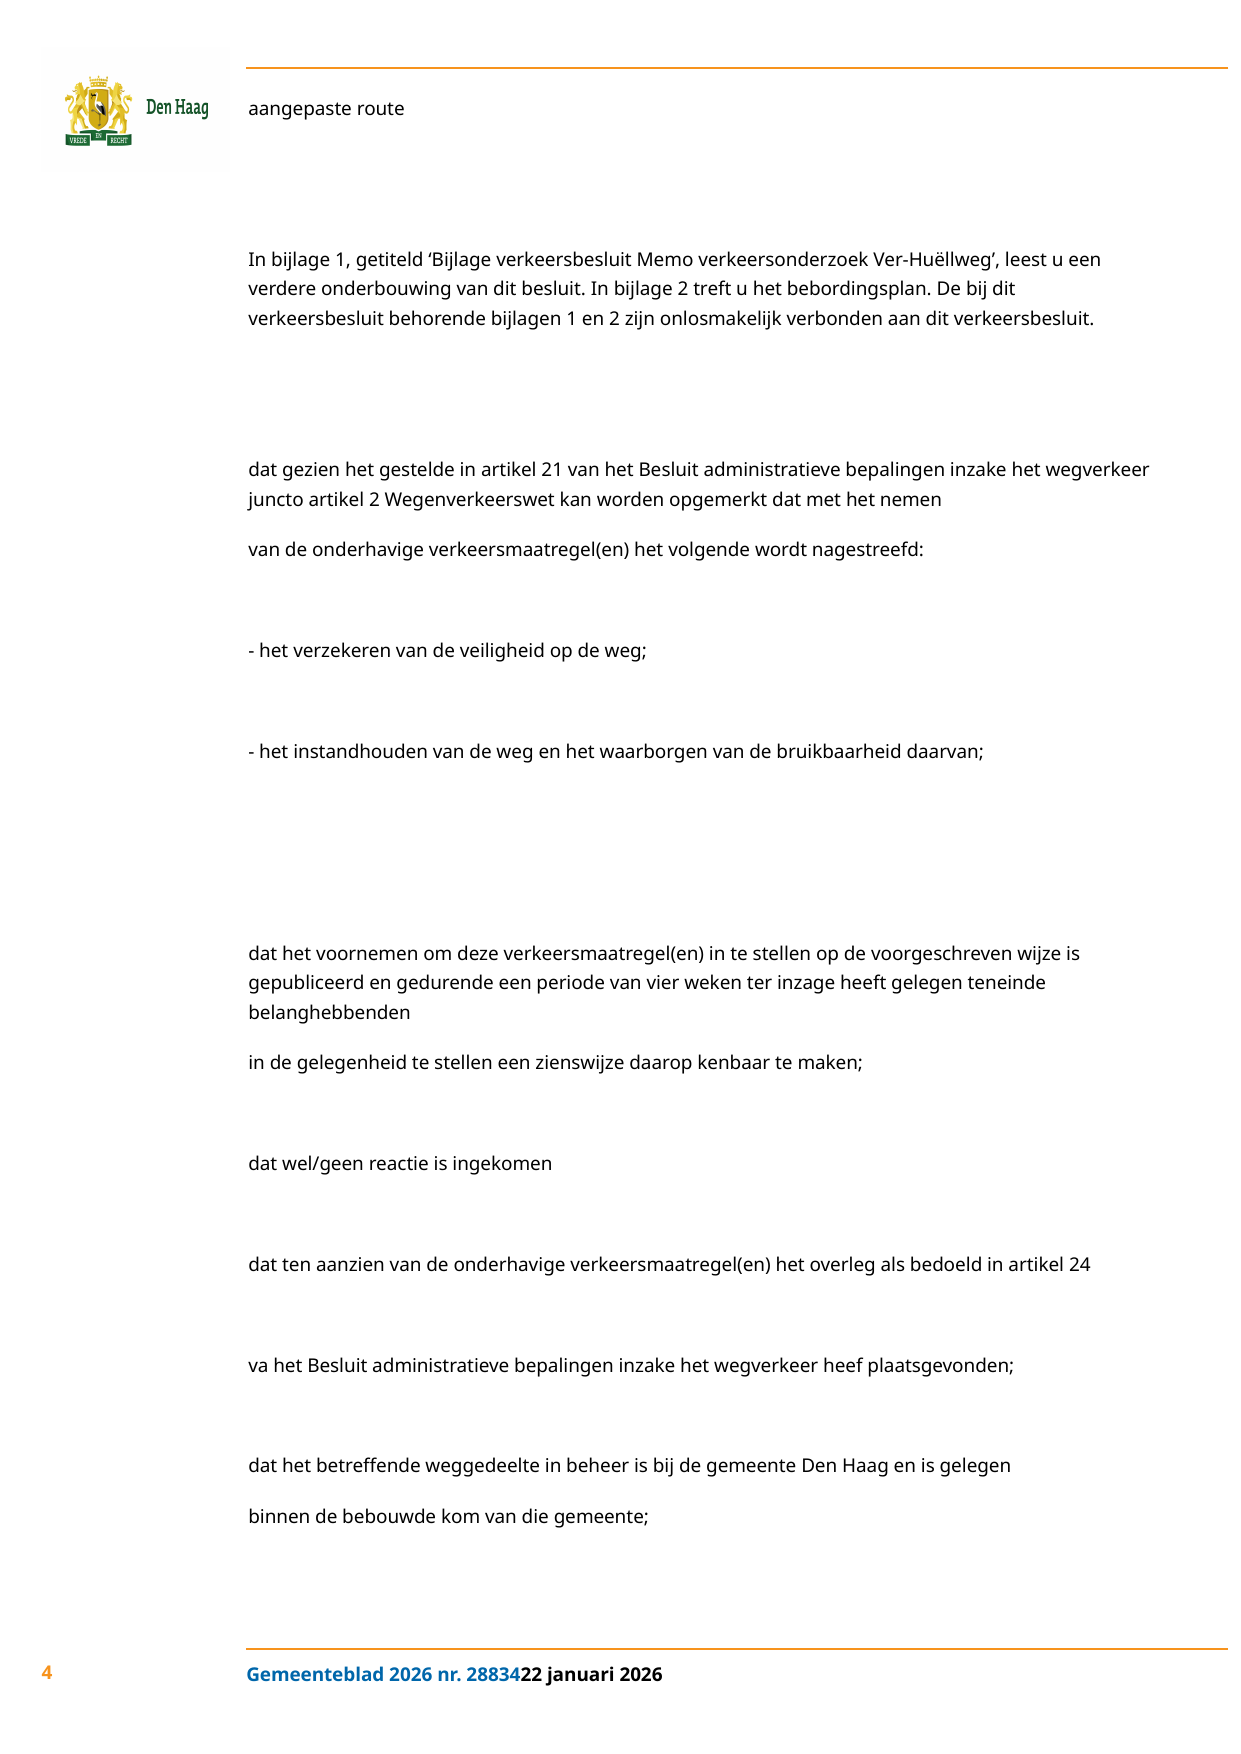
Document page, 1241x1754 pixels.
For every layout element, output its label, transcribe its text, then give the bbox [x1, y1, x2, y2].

text binnen de bebouwde kom van die gemeente; [248, 1503, 1152, 1529]
text In bijlage 1, getiteld ‘Bijlage verkeersbesluit Memo verkeersonderzoek Ver-Huëllweg’, leest u een verdere onderbouwing van dit besluit. In bijlage 2 treft u het bebordingsplan. De bij dit verkeersbesluit behorende bijlagen 1 en 2 zijn onlosmakelijk verbonden aan dit verkeersbesluit. [248, 246, 1152, 331]
text dat ten aanzien van de onderhavige verkeersmaatregel(en) het overleg als bedoeld in artikel 24 [248, 1251, 1152, 1277]
text dat wel/geen reactie is ingekomen [248, 1150, 1152, 1176]
text va het Besluit administratieve bepalingen inzake het wegverkeer heef plaatsgevonden; [248, 1352, 1152, 1378]
text - het instandhouden van de weg en het waarborgen van de bruikbaarheid daarvan; [248, 738, 1152, 764]
picture [41, 47, 231, 172]
text dat gezien het gestelde in artikel 21 van het Besluit administratieve bepalingen inzake het wegverkeer juncto artikel 2 Wegenverkeerswet kan worden opgemerkt dat met het nemen [248, 456, 1152, 512]
text - het verzekeren van de veiligheid op de weg; [248, 637, 1152, 663]
text aangepaste route [248, 95, 1152, 121]
text dat het voornemen om deze verkeersmaatregel(en) in te stellen op de voorgeschreven wijze is gepubliceerd en gedurende een periode van vier weken ter inzage heeft gelegen teneinde belanghebbenden [248, 940, 1152, 1025]
text van de onderhavige verkeersmaatregel(en) het volgende wordt nagestreefd: [248, 536, 1152, 562]
text in de gelegenheid te stellen een zienswijze daarop kenbaar te maken; [248, 1049, 1152, 1075]
text dat het betreffende weggedeelte in beheer is bij de gemeente Den Haag en is gelegen [248, 1453, 1152, 1478]
